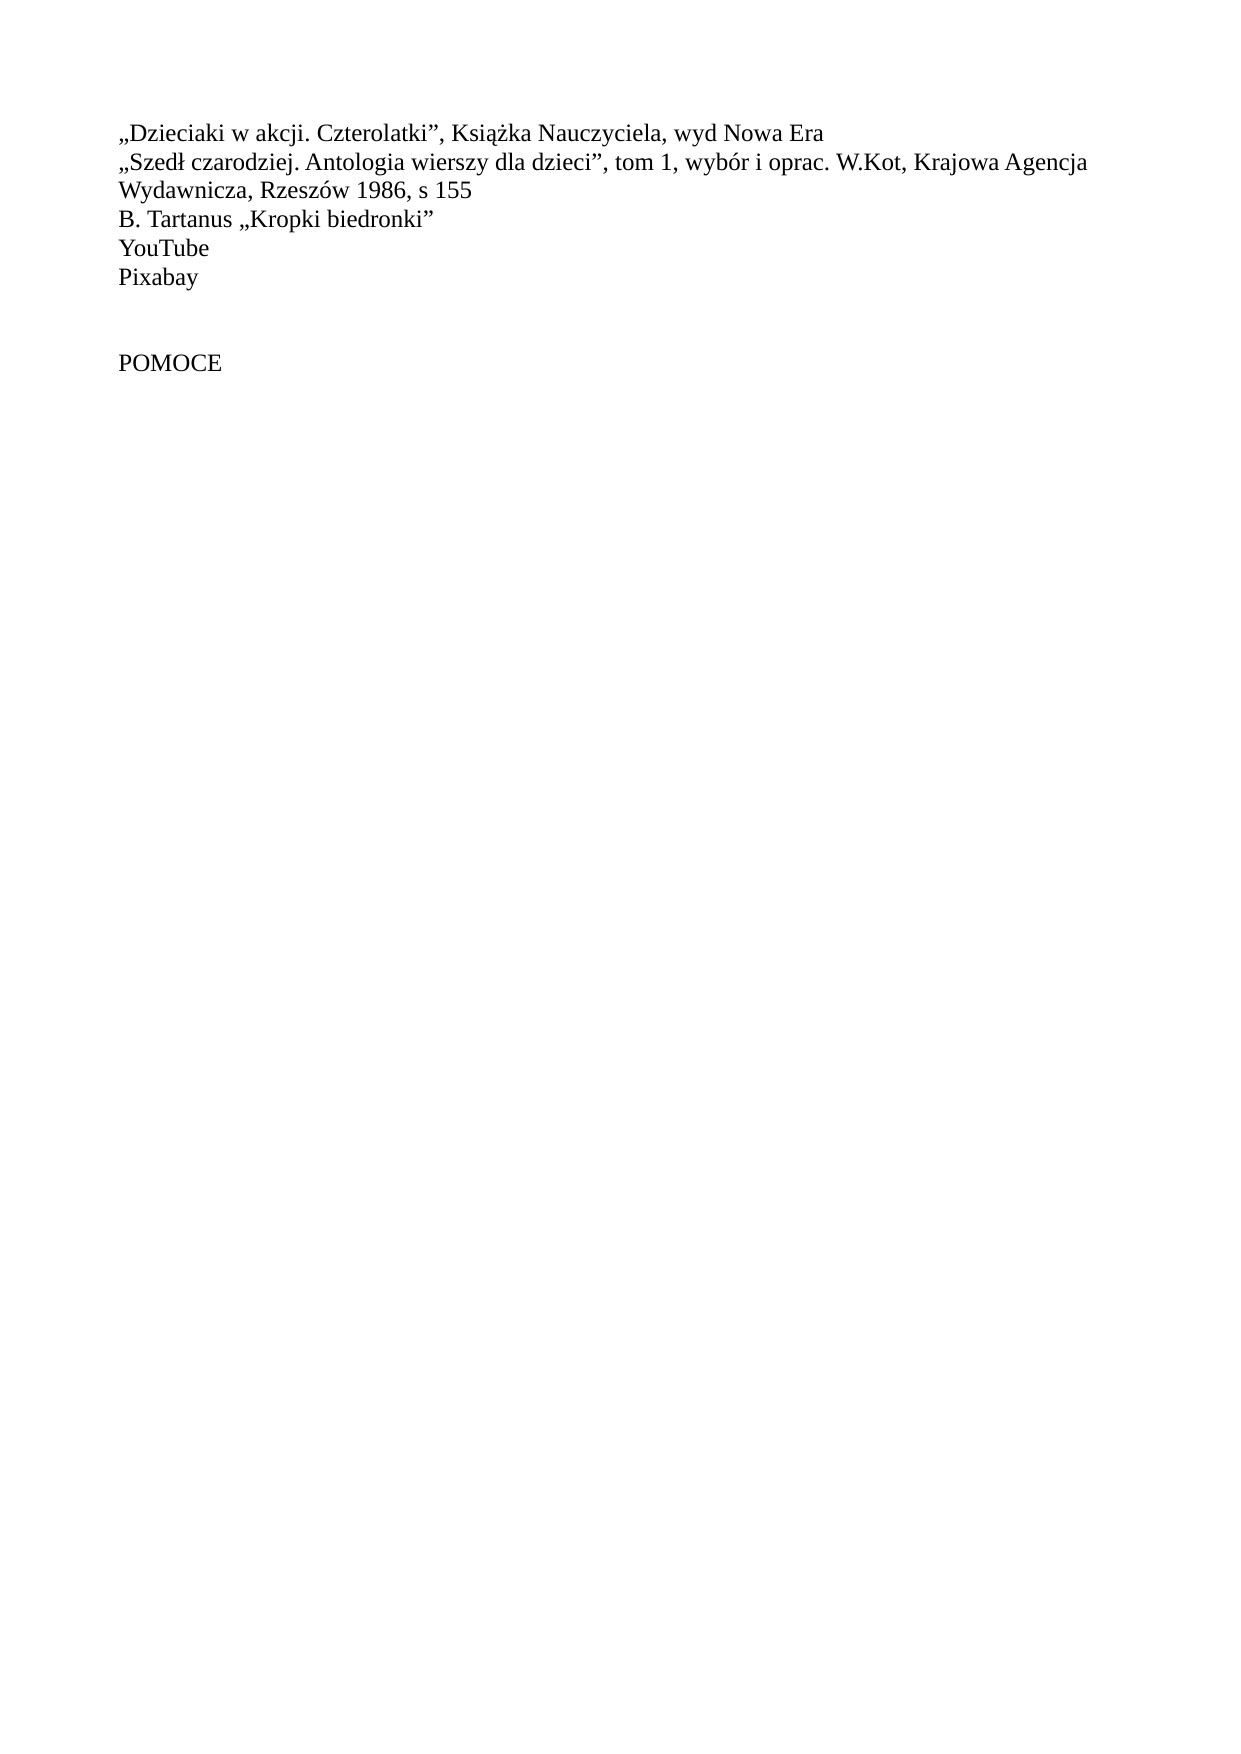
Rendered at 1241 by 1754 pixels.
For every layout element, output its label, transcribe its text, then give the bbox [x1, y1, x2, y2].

text YouTube [118, 233, 1122, 262]
text „Szedł czarodziej. Antologia wierszy dla dzieci”, tom 1, wybór i oprac. W.Kot, Krajowa Agencja Wydawnicza, Rzeszów 1986, s 155 [118, 147, 1122, 204]
text B. Tartanus „Kropki biedronki” [118, 204, 1122, 233]
text POMOCE [118, 348, 1122, 377]
text „Dzieciaki w akcji. Czterolatki”, Książka Nauczyciela, wyd Nowa Era [118, 118, 1122, 147]
text Pixabay [118, 262, 1122, 291]
